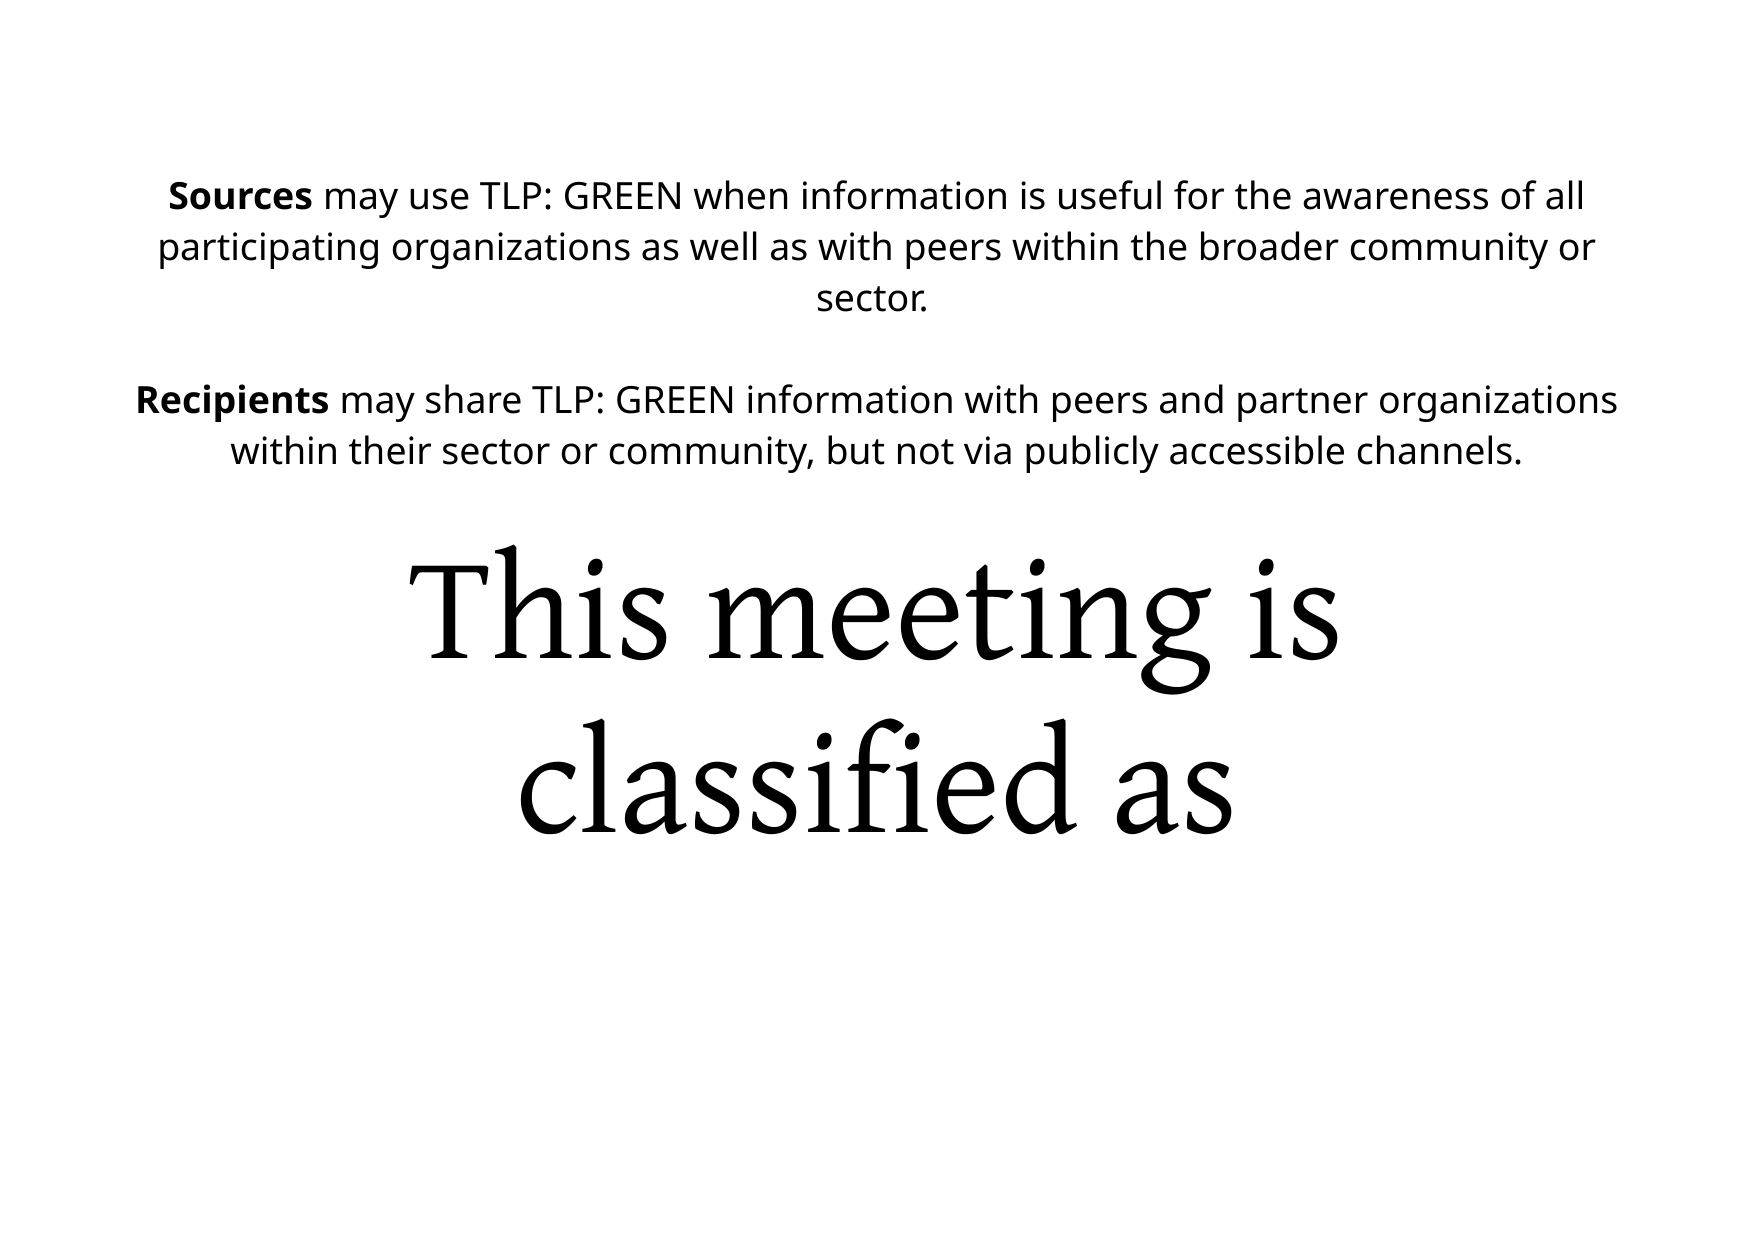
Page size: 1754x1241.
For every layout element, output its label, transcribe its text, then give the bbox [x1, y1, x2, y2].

text Recipients may share TLP: GREEN information with peers and partner organizations within their sector or community, but not via publicly accessible channels. [118, 373, 1636, 475]
text Sources may use TLP: GREEN when information is useful for the awareness of all participating organizations as well as with peers within the broader community or sector. [118, 169, 1636, 322]
text This meeting is classified as [118, 526, 1636, 873]
